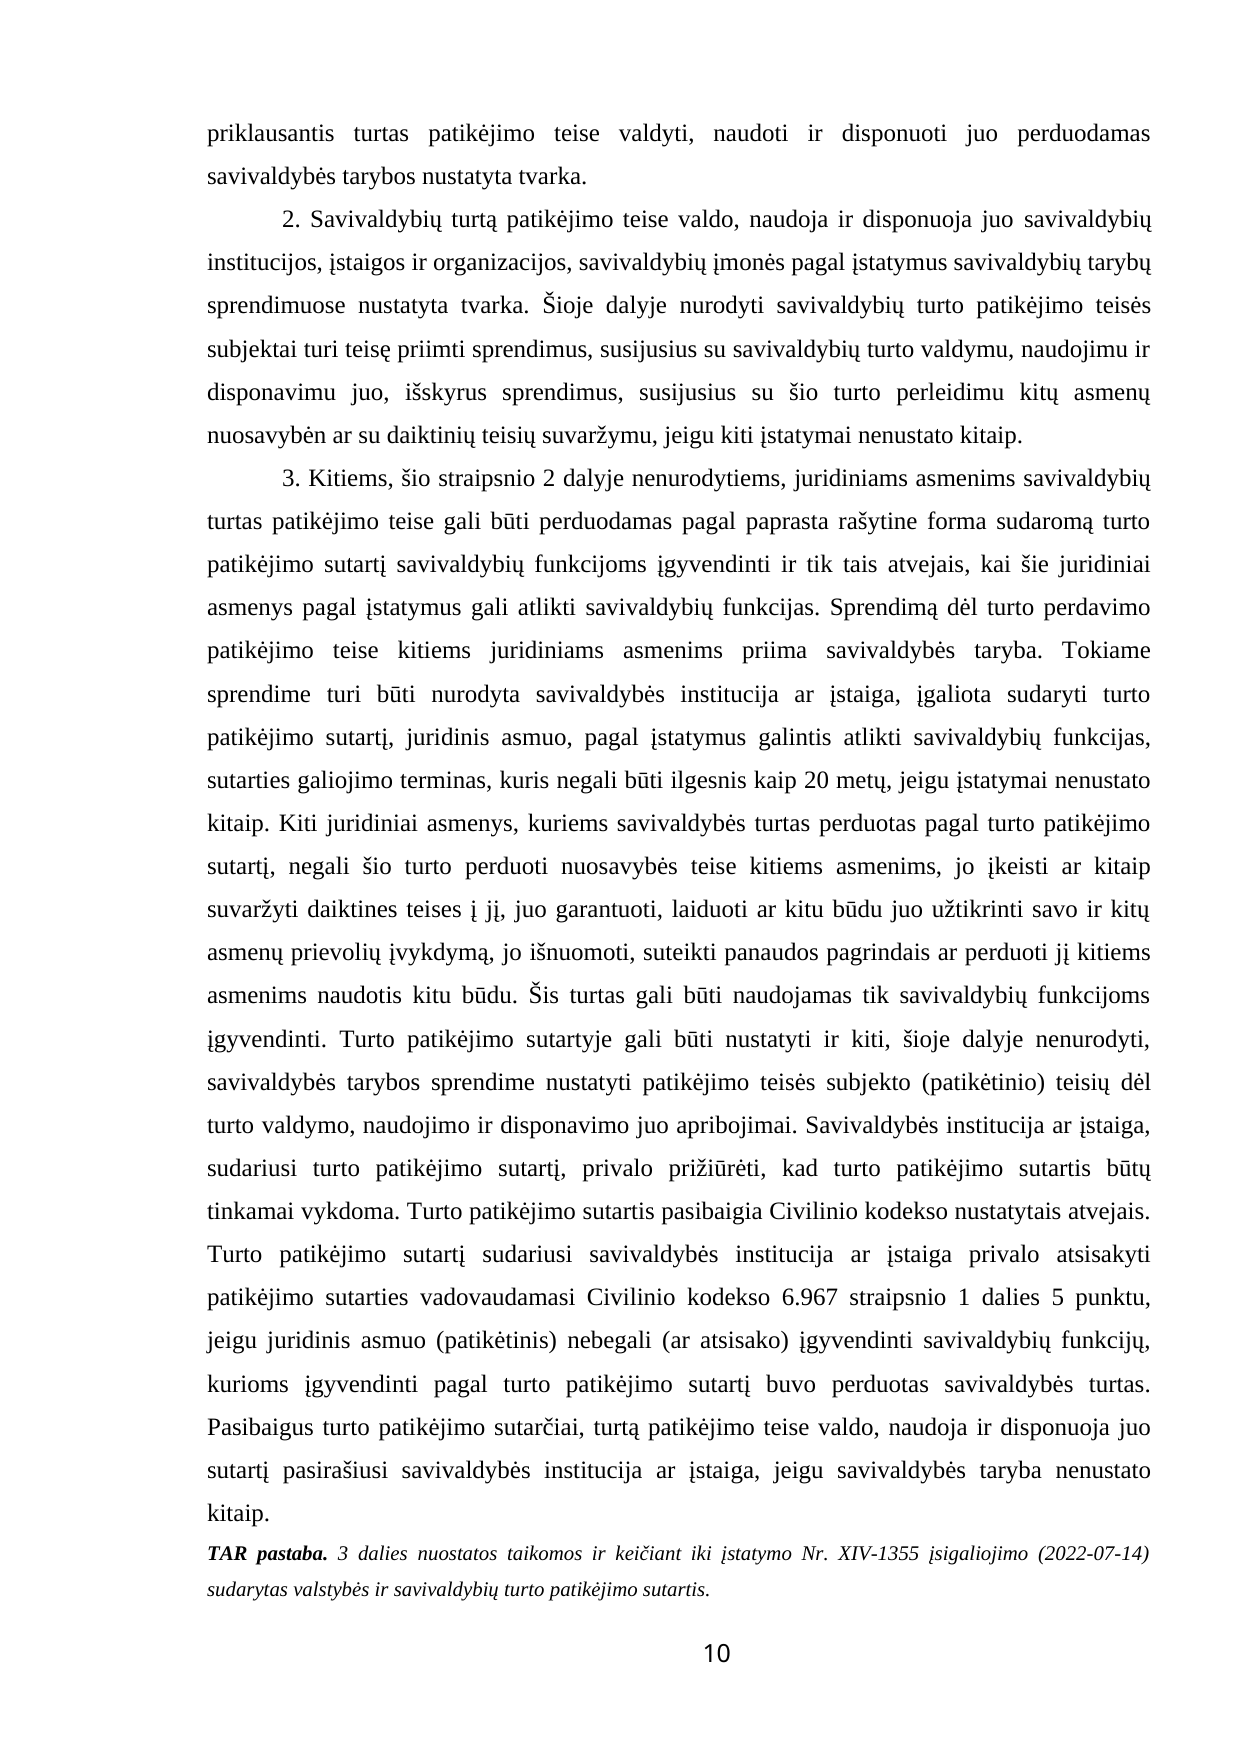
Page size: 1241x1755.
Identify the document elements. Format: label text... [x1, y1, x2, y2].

text priklausantis turtas patikėjimo teise valdyti, naudoti ir disponuoti juo perduodamas savivaldybės tarybos nustatyta tvarka. [207, 118, 1152, 190]
text TAR pastaba. 3 dalies nuostatos taikomos ir keičiant iki įstatymo Nr. XIV-1355 įsigaliojimo (2022-07-14) sudarytas valstybės ir savivaldybių turto patikėjimo sutartis. [207, 1541, 1152, 1601]
text 3. Kitiems, šio straipsnio 2 dalyje nenurodytiems, juridiniams asmenims savivaldybių turtas patikėjimo teise gali būti perduodamas pagal paprasta rašytine forma sudaromą turto patikėjimo sutartį savivaldybių funkcijoms įgyvendinti ir tik tais atvejais, kai šie juridiniai asmenys pagal įstatymus gali atlikti savivaldybių funkcijas. Sprendimą dėl turto perdavimo patikėjimo teise kitiems juridiniams asmenims priima savivaldybės taryba. Tokiame sprendime turi būti nurodyta savivaldybės institucija ar įstaiga, įgaliota sudaryti turto patikėjimo sutartį, juridinis asmuo, pagal įstatymus galintis atlikti savivaldybių funkcijas, sutarties galiojimo terminas, kuris negali būti ilgesnis kaip 20 metų, jeigu įstatymai nenustato kitaip. Kiti juridiniai asmenys, kuriems savivaldybės turtas perduotas pagal turto patikėjimo sutartį, negali šio turto perduoti nuosavybės teise kitiems asmenims, jo įkeisti ar kitaip suvaržyti daiktines teises į jį, juo garantuoti, laiduoti ar kitu būdu juo užtikrinti savo ir kitų asmenų prievolių įvykdymą, jo išnuomoti, suteikti panaudos pagrindais ar perduoti jį kitiems asmenims naudotis kitu būdu. Šis turtas gali būti naudojamas tik savivaldybių funkcijoms įgyvendinti. Turto patikėjimo sutartyje gali būti nustatyti ir kiti, šioje dalyje nenurodyti, savivaldybės tarybos sprendime nustatyti patikėjimo teisės subjekto (patikėtinio) teisių dėl turto valdymo, naudojimo ir disponavimo juo apribojimai. Savivaldybės institucija ar įstaiga, sudariusi turto patikėjimo sutartį, privalo prižiūrėti, kad turto patikėjimo sutartis būtų tinkamai vykdoma. Turto patikėjimo sutartis pasibaigia Civilinio kodekso nustatytais atvejais. Turto patikėjimo sutartį sudariusi savivaldybės institucija ar įstaiga privalo atsisakyti patikėjimo sutarties vadovaudamasi Civilinio kodekso 6.967 straipsnio 1 dalies 5 punktu, jeigu juridinis asmuo (patikėtinis) nebegali (ar atsisako) įgyvendinti savivaldybių funkcijų, kurioms įgyvendinti pagal turto patikėjimo sutartį buvo perduotas savivaldybės turtas. Pasibaigus turto patikėjimo sutarčiai, turtą patikėjimo teise valdo, naudoja ir disponuoja juo sutartį pasirašiusi savivaldybės institucija ar įstaiga, jeigu savivaldybės taryba nenustato kitaip. [207, 463, 1152, 1527]
text 2. Savivaldybių turtą patikėjimo teise valdo, naudoja ir disponuoja juo savivaldybių institucijos, įstaigos ir organizacijos, savivaldybių įmonės pagal įstatymus savivaldybių tarybų sprendimuose nustatyta tvarka. Šioje dalyje nurodyti savivaldybių turto patikėjimo teisės subjektai turi teisę priimti sprendimus, susijusius su savivaldybių turto valdymu, naudojimu ir disponavimu juo, išskyrus sprendimus, susijusius su šio turto perleidimu kitų asmenų nuosavybėn ar su daiktinių teisių suvaržymu, jeigu kiti įstatymai nenustato kitaip. [207, 204, 1152, 449]
